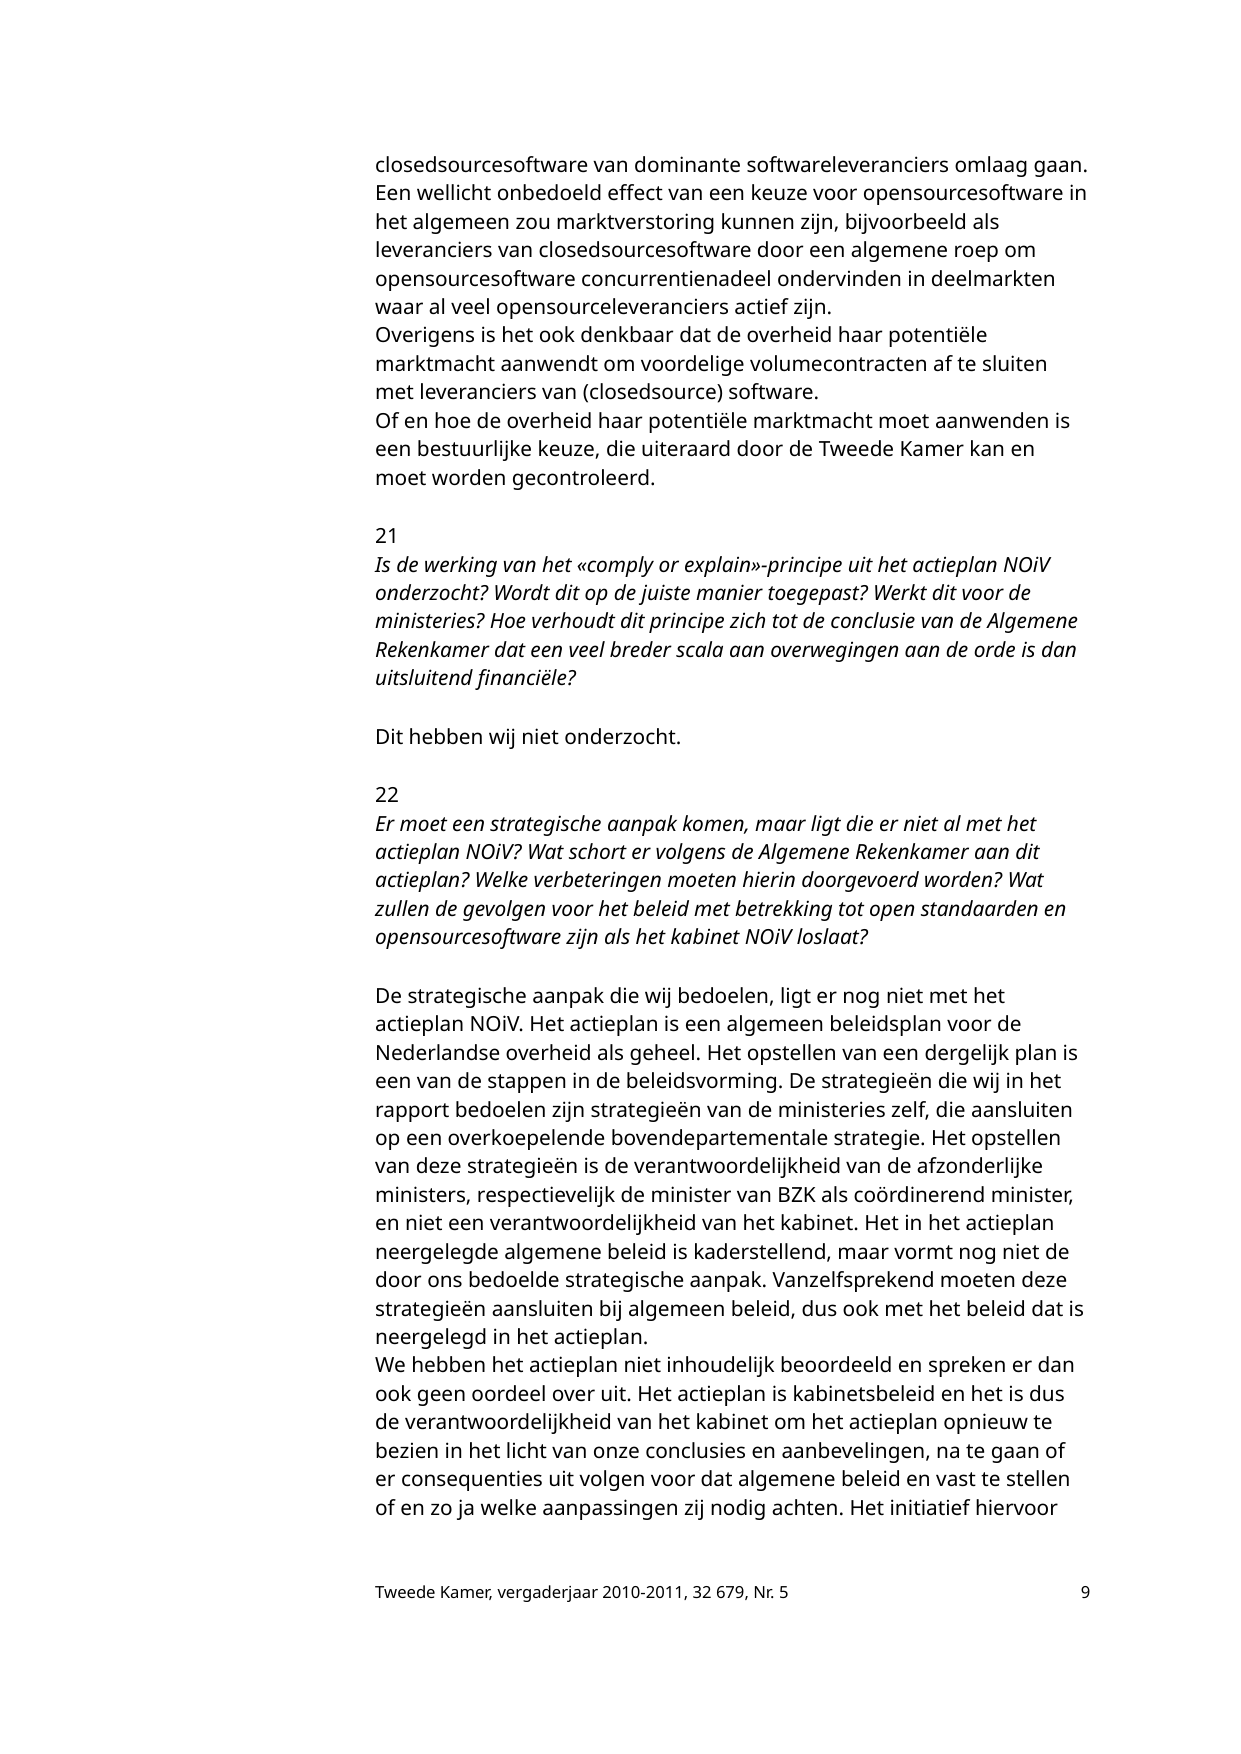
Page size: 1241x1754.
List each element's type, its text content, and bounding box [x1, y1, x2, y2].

text Overigens is het ook denkbaar dat de overheid haar potentiële marktmacht aanwendt om voordelige volumecontracten af te sluiten met leveranciers van (closedsource) software. [375, 349, 1090, 434]
text De strategische aanpak die wij bedoelen, ligt er nog niet met het actieplan NOiV. Het actieplan is een algemeen beleidsplan voor de Nederlandse overheid als geheel. Het opstellen van een dergelijk plan is een van de stappen in de beleidsvorming. De strategieën die wij in het rapport bedoelen zijn strategieën van de ministeries zelf, die aansluiten op een overkoepelende bovendepartementale strategie. Het opstellen van deze strategieën is de verantwoordelijkheid van de afzonderlijke ministers, respectievelijk de minister van BZK als coördinerend minister, en niet een verantwoordelijkheid van het kabinet. Het in het actieplan neergelegde algemene beleid is kaderstellend, maar vormt nog niet de door ons bedoelde strategische aanpak. Vanzelfsprekend moeten deze strategieën aansluiten bij algemeen beleid, dus ook met het beleid dat is neergelegd in het actieplan. [375, 1009, 1090, 1379]
text Is de werking van het «comply or explain»-principe uit het actieplan NOiV onderzocht? Wordt dit op de juiste manier toegepast? Werkt dit voor de ministeries? Hoe verhoudt dit principe zich tot de conclusie van de Algemene Rekenkamer dat een veel breder scala aan overwegingen aan de orde is dan uitsluitend financiële? [375, 578, 1090, 720]
text Of en hoe de overheid haar potentiële marktmacht moet aanwenden is een bestuurlijke keuze, die uiteraard door de Tweede Kamer kan en moet worden gecontroleerd. [375, 434, 1090, 520]
text Dit hebben wij niet onderzocht. [375, 750, 1090, 779]
text We hebben het actieplan niet inhoudelijk beoordeeld en spreken er dan ook geen oordeel over uit. Het actieplan is kabinetsbeleid en het is dus de verantwoordelijkheid van het kabinet om het actieplan opnieuw te bezien in het licht van onze conclusies en aanbevelingen, na te gaan of er consequenties uit volgen voor dat algemene beleid en vast te stellen of en zo ja welke aanpassingen zij nodig achten. Het initiatief hiervoor ligt bij de minister van EL&I en de minister van BZK. Vervolgens kan de Tweede Kamer de gemaakte keuzes beoordelen. [375, 1379, 1090, 1521]
text Wat de marktordening betreft merken we op dat de overheid, waarmee we in dit verband het totaal van de centrale en decentrale overheden bedoelen, een grote klant van de ICT-industrie is. Overheidsbrede veranderingen ten aanzien van de keuze van softwareleveranciers zullen hierdoor ongetwijfeld bedoelde en/of onbedoelde effecten hebben op de softwaremarkt. Een bedoeld effect van een overheidsbrede overstap op opensourcesoftware zou kunnen zijn dat de licentiekosten van closedsourcesoftware van dominante softwareleveranciers omlaag gaan. Een wellicht onbedoeld effect van een keuze voor opensourcesoftware in het algemeen zou marktverstoring kunnen zijn, bijvoorbeeld als leveranciers van closedsourcesoftware door een algemene roep om opensourcesoftware concurrentienadeel ondervinden in deelmarkten waar al veel opensourceleveranciers actief zijn. [375, 150, 1090, 349]
text 22 [375, 809, 1090, 837]
text 21 [375, 550, 1090, 578]
text Er moet een strategische aanpak komen, maar ligt die er niet al met het actieplan NOiV? Wat schort er volgens de Algemene Rekenkamer aan dit actieplan? Welke verbeteringen moeten hierin doorgevoerd worden? Wat zullen de gevolgen voor het beleid met betrekking tot open standaarden en opensourcesoftware zijn als het kabinet NOiV loslaat? [375, 837, 1090, 979]
